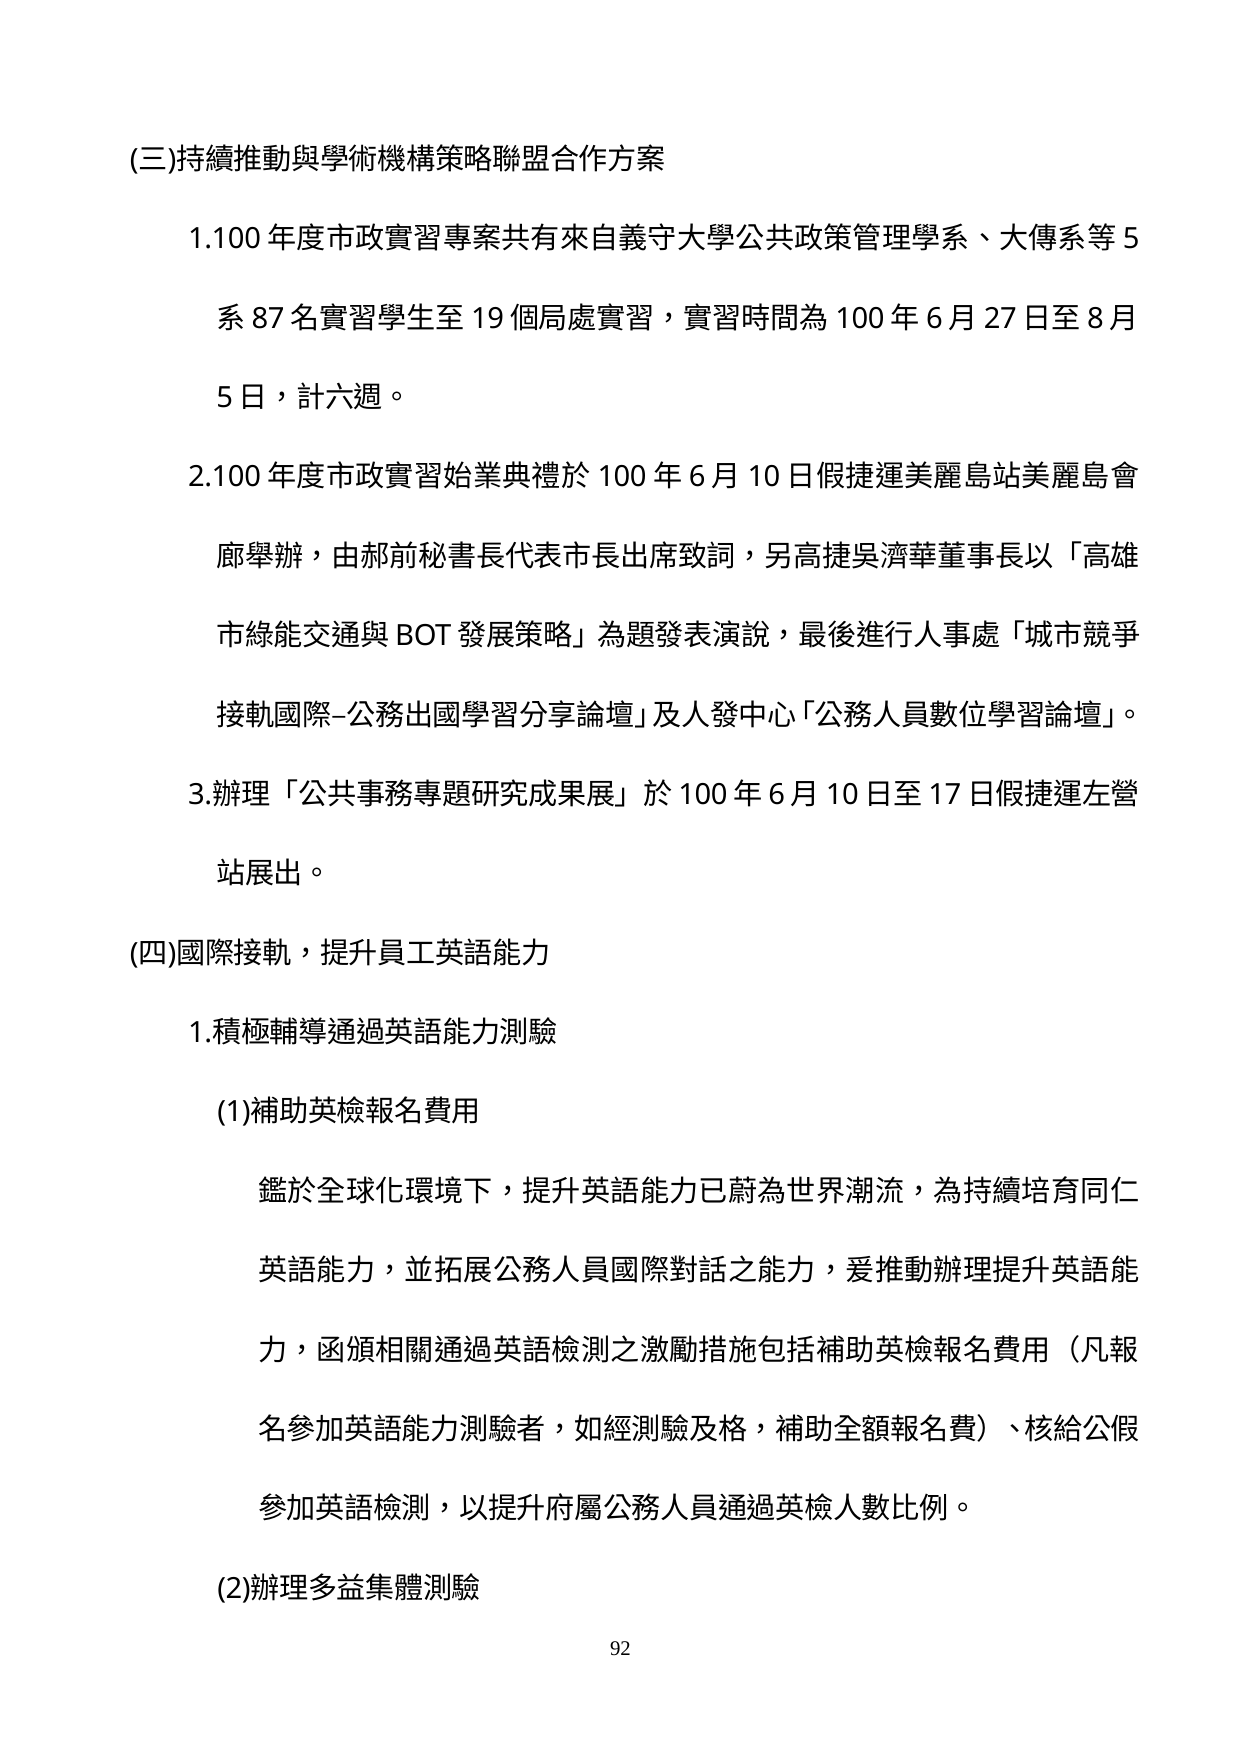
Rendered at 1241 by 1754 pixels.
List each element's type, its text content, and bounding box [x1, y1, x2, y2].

text 1.積極輔導通過英語能力測驗 [188, 990, 1140, 1069]
text (三)持續推動與學術機構策略聯盟合作方案 [129, 117, 1140, 196]
text (2)辦理多益集體測驗 [217, 1546, 1140, 1625]
text 3.辦理「公共事務專題研究成果展」於100年6月10日至17日假捷運左營站展出。 [188, 752, 1140, 911]
text 鑑於全球化環境下，提升英語能力已蔚為世界潮流，為持續培育同仁英語能力，並拓展公務人員國際對話之能力，爰推動辦理提升英語能力，函頒相關通過英語檢測之激勵措施包括補助英檢報名費用（凡報名參加英語能力測驗者，如經測驗及格，補助全額報名費）、核給公假參加英語檢測，以提升府屬公務人員通過英檢人數比例。 [258, 1149, 1140, 1546]
text (1)補助英檢報名費用 [217, 1069, 1140, 1149]
text 1.100年度市政實習專案共有來自義守大學公共政策管理學系、大傳系等5系87名實習學生至19個局處實習，實習時間為100年6月27日至8月5日，計六週。 [188, 196, 1140, 434]
text 2.100年度市政實習始業典禮於100年6月10日假捷運美麗島站美麗島會廊舉辦，由郝前秘書長代表市長出席致詞，另高捷吳濟華董事長以「高雄市綠能交通與BOT發展策略」為題發表演說，最後進行人事處「城市競爭 接軌國際–公務出國學習分享論壇」及人發中心「公務人員數位學習論壇」。 [188, 434, 1140, 752]
text (四)國際接軌，提升員工英語能力 [129, 911, 1140, 990]
